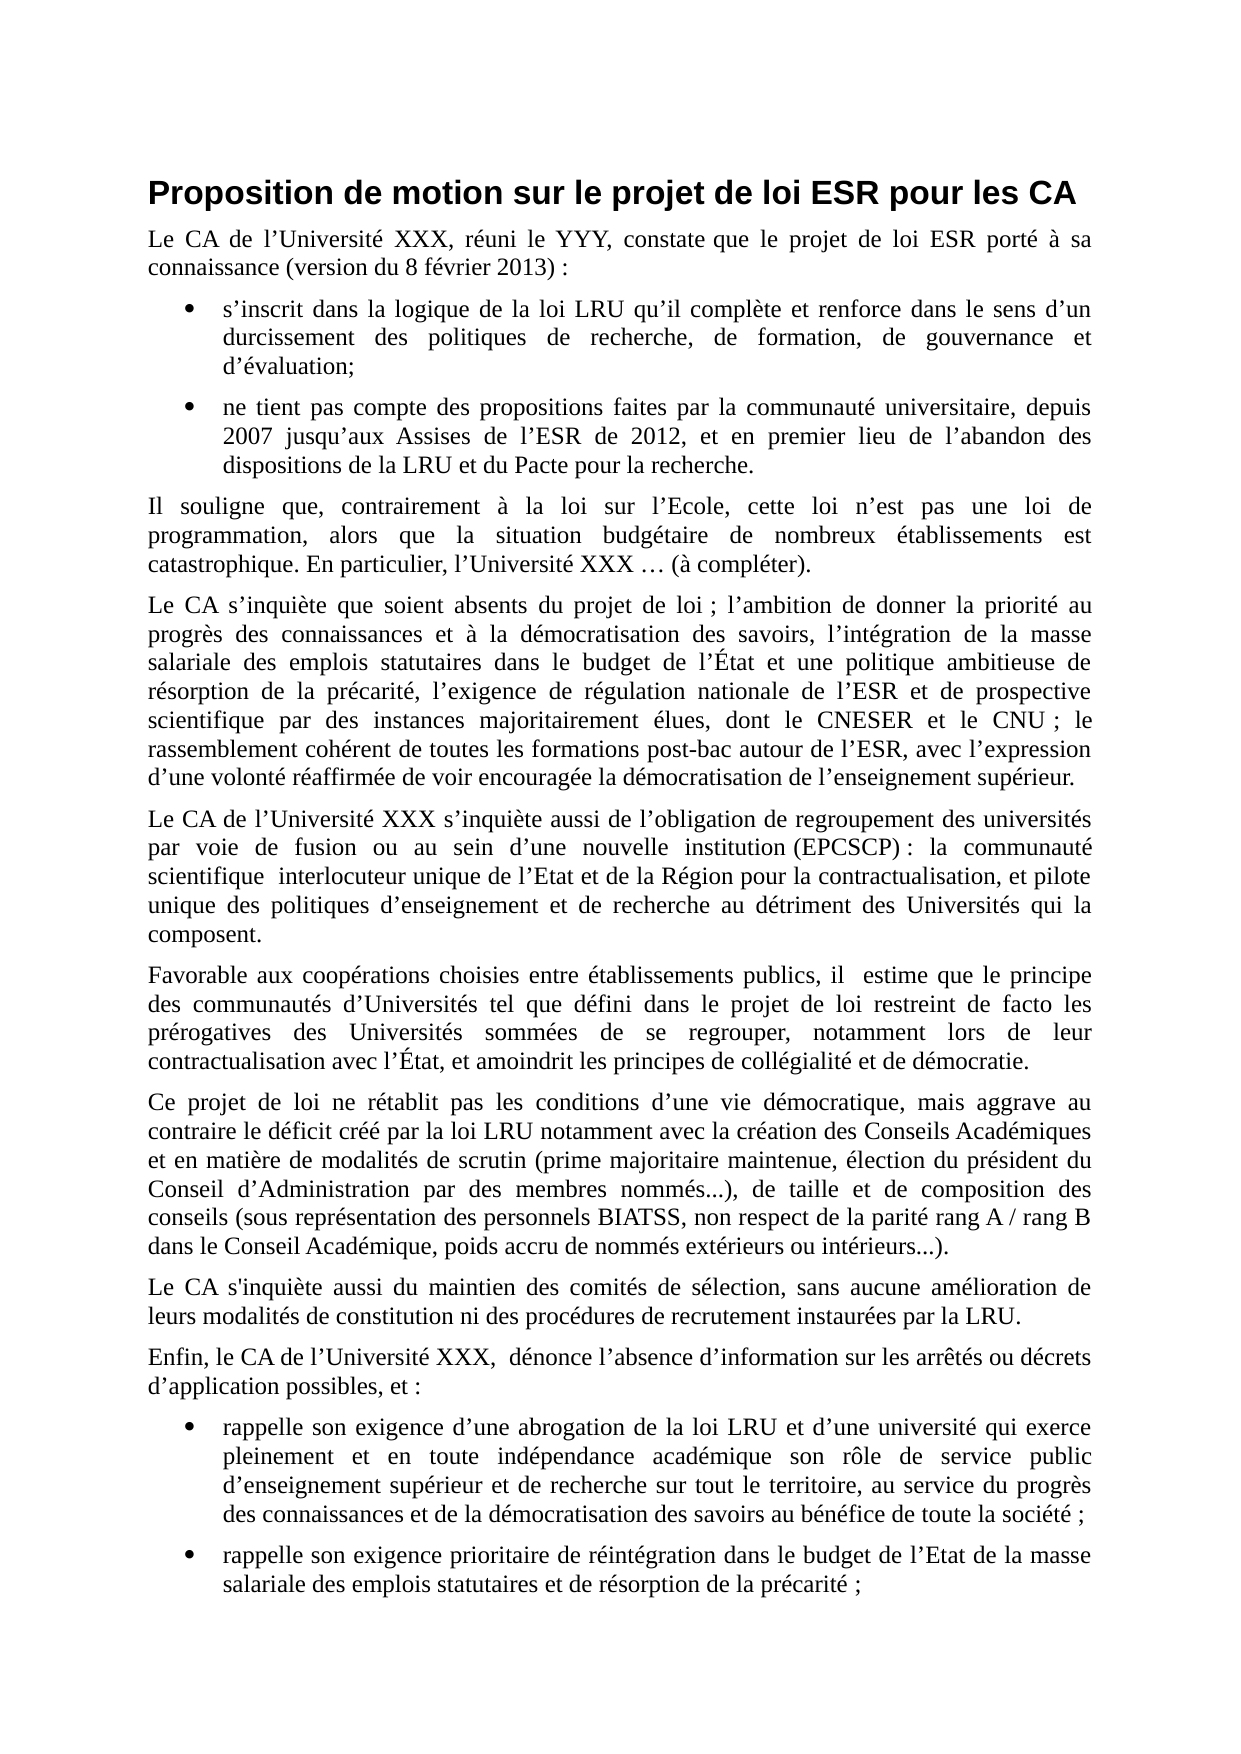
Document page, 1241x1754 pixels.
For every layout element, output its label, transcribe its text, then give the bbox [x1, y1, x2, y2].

list ne tient pas compte des propositions faites par la communauté universitaire, depuis 2007 jusqu’aux Assises de l’ESR de 2012, et en premier lieu de l’abandon des dispositions de la LRU et du Pacte pour la recherche. [185, 392, 1093, 479]
subtitle Proposition de motion sur le projet de loi ESR pour les CA [148, 173, 1093, 211]
list rappelle son exigence d’une abrogation de la loi LRU et d’une université qui exerce pleinement et en toute indépendance académique son rôle de service public d’enseignement supérieur et de recherche sur tout le territoire, au service du progrès des connaissances et de la démocratisation des savoirs au bénéfice de toute la société ; [185, 1412, 1093, 1527]
text Le CA s’inquiète que soient absents du projet de loi ; l’ambition de donner la priorité au progrès des connaissances et à la démocratisation des savoirs, l’intégration de la masse salariale des emplois statutaires dans le budget de l’État et une politique ambitieuse de résorption de la précarité, l’exigence de régulation nationale de l’ESR et de prospective scientifique par des instances majoritairement élues, dont le CNESER et le CNU ; le rassemblement cohérent de toutes les formations post-bac autour de l’ESR, avec l’expression d’une volonté réaffirmée de voir encouragée la démocratisation de l’enseignement supérieur. [148, 590, 1093, 791]
text Favorable aux coopérations choisies entre établissements publics, il estime que le principe des communautés d’Universités tel que défini dans le projet de loi restreint de facto les prérogatives des Universités sommées de se regrouper, notamment lors de leur contractualisation avec l’État, et amoindrit les principes de collégialité et de démocratie. [148, 960, 1093, 1075]
text Ce projet de loi ne rétablit pas les conditions d’une vie démocratique, mais aggrave au contraire le déficit créé par la loi LRU notamment avec la création des Conseils Académiques et en matière de modalités de scrutin (prime majoritaire maintenue, élection du président du Conseil d’Administration par des membres nommés...), de taille et de composition des conseils (sous représentation des personnels BIATSS, non respect de la parité rang A / rang B dans le Conseil Académique, poids accru de nommés extérieurs ou intérieurs...). [148, 1087, 1093, 1260]
text Le CA s'inquiète aussi du maintien des comités de sélection, sans aucune amélioration de leurs modalités de constitution ni des procédures de recrutement instaurées par la LRU. [148, 1272, 1093, 1330]
text Il souligne que, contrairement à la loi sur l’Ecole, cette loi n’est pas une loi de programmation, alors que la situation budgétaire de nombreux établissements est catastrophique. En particulier, l’Université XXX … (à compléter). [148, 491, 1093, 577]
text Le CA de l’Université XXX, réuni le YYY, constate que le projet de loi ESR porté à sa connaissance (version du 8 février 2013) : [148, 224, 1093, 281]
text Enfin, le CA de l’Université XXX, dénonce l’absence d’information sur les arrêtés ou décrets d’application possibles, et : [148, 1342, 1093, 1400]
list rappelle son exigence prioritaire de réintégration dans le budget de l’Etat de la masse salariale des emplois statutaires et de résorption de la précarité ; [185, 1540, 1093, 1597]
list s’inscrit dans la logique de la loi LRU qu’il complète et renforce dans le sens d’un durcissement des politiques de recherche, de formation, de gouvernance et d’évaluation; [185, 294, 1093, 380]
text Le CA de l’Université XXX s’inquiète aussi de l’obligation de regroupement des universités par voie de fusion ou au sein d’une nouvelle institution (EPCSCP) : la communauté scientifique interlocuteur unique de l’Etat et de la Région pour la contractualisation, et pilote unique des politiques d’enseignement et de recherche au détriment des Universités qui la composent. [148, 804, 1093, 947]
